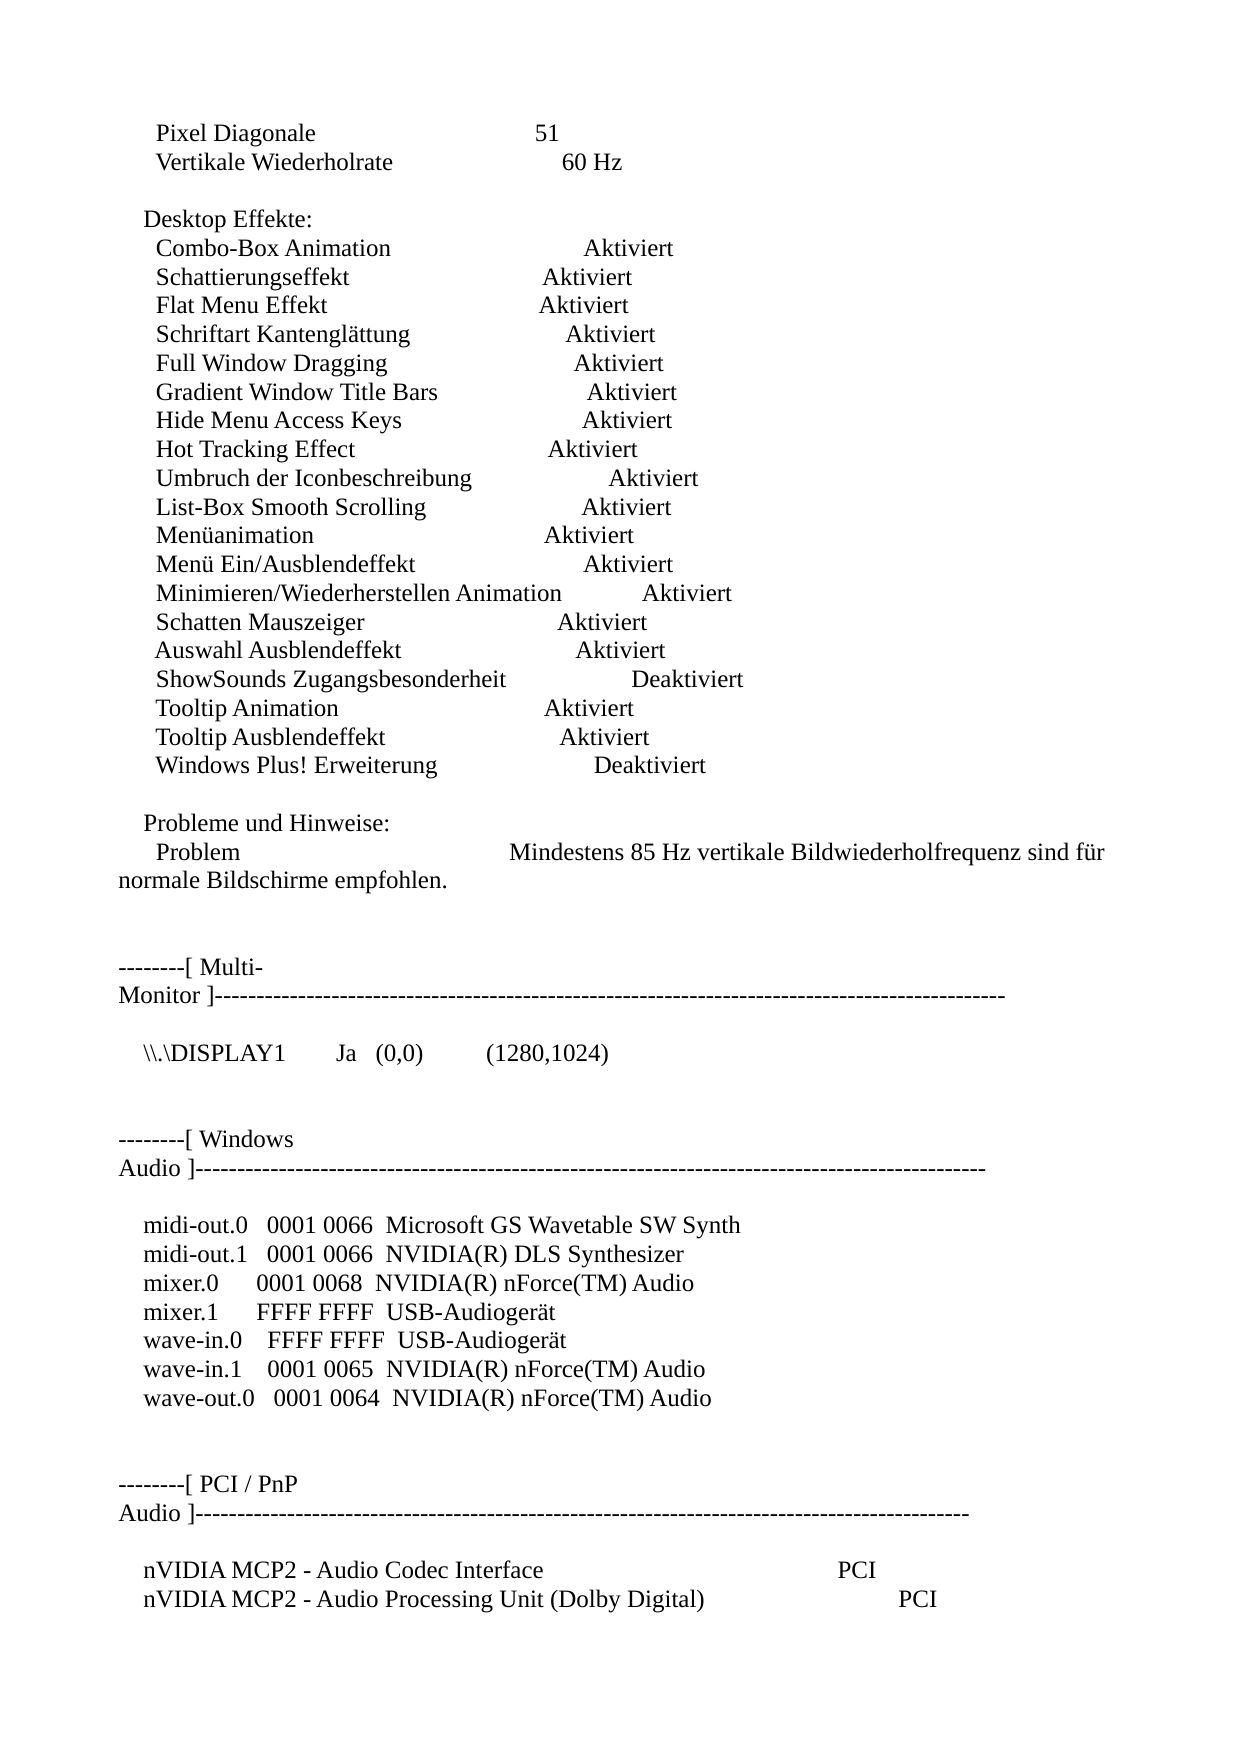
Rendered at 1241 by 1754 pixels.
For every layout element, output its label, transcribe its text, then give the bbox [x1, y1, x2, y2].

text Tooltip Animation Aktiviert [118, 693, 1122, 722]
text Flat Menu Effekt Aktiviert [118, 291, 1122, 319]
text Schattierungseffekt Aktiviert [118, 262, 1122, 291]
text Combo-Box Animation Aktiviert [118, 233, 1122, 262]
text Menü Ein/Ausblendeffekt Aktiviert [118, 549, 1122, 578]
text Umbruch der Iconbeschreibung Aktiviert [118, 463, 1122, 492]
text Windows Plus! Erweiterung Deaktiviert [118, 751, 1122, 779]
text Vertikale Wiederholrate 60 Hz [118, 147, 1122, 176]
text --------[ Windows Audio ]----------------------------------------------------------------------------------------------- [118, 1124, 1122, 1182]
text Minimieren/Wiederherstellen Animation Aktiviert [118, 578, 1122, 607]
text midi-out.0 0001 0066 Microsoft GS Wavetable SW Synth [118, 1211, 1122, 1239]
text Pixel Diagonale 51 [118, 118, 1122, 147]
text Schatten Mauszeiger Aktiviert [118, 607, 1122, 636]
text \\.\DISPLAY1 Ja (0,0) (1280,1024) [118, 1038, 1122, 1067]
text nVIDIA MCP2 - Audio Processing Unit (Dolby Digital) PCI [118, 1584, 1122, 1613]
text --------[ Multi-Monitor ]----------------------------------------------------------------------------------------------- [118, 952, 1122, 1009]
text mixer.1 FFFF FFFF USB-Audiogerät [118, 1297, 1122, 1326]
text Schriftart Kantenglättung Aktiviert [118, 319, 1122, 348]
text Probleme und Hinweise: [118, 808, 1122, 837]
text wave-out.0 0001 0064 NVIDIA(R) nForce(TM) Audio [118, 1383, 1122, 1412]
text midi-out.1 0001 0066 NVIDIA(R) DLS Synthesizer [118, 1239, 1122, 1268]
text mixer.0 0001 0068 NVIDIA(R) nForce(TM) Audio [118, 1268, 1122, 1297]
text Menüanimation Aktiviert [118, 521, 1122, 549]
text Desktop Effekte: [118, 204, 1122, 233]
text --------[ PCI / PnP Audio ]--------------------------------------------------------------------------------------------- [118, 1469, 1122, 1527]
text Tooltip Ausblendeffekt Aktiviert [118, 722, 1122, 751]
text wave-in.1 0001 0065 NVIDIA(R) nForce(TM) Audio [118, 1354, 1122, 1383]
text Gradient Window Title Bars Aktiviert [118, 377, 1122, 406]
text List-Box Smooth Scrolling Aktiviert [118, 492, 1122, 521]
text Auswahl Ausblendeffekt Aktiviert [118, 636, 1122, 664]
text Hide Menu Access Keys Aktiviert [118, 406, 1122, 434]
text ShowSounds Zugangsbesonderheit Deaktiviert [118, 664, 1122, 693]
text nVIDIA MCP2 - Audio Codec Interface PCI [118, 1556, 1122, 1584]
text Full Window Dragging Aktiviert [118, 348, 1122, 377]
text wave-in.0 FFFF FFFF USB-Audiogerät [118, 1326, 1122, 1354]
text Hot Tracking Effect Aktiviert [118, 434, 1122, 463]
text Problem Mindestens 85 Hz vertikale Bildwiederholfrequenz sind für normale Bildschirme empfohlen. [118, 837, 1122, 894]
